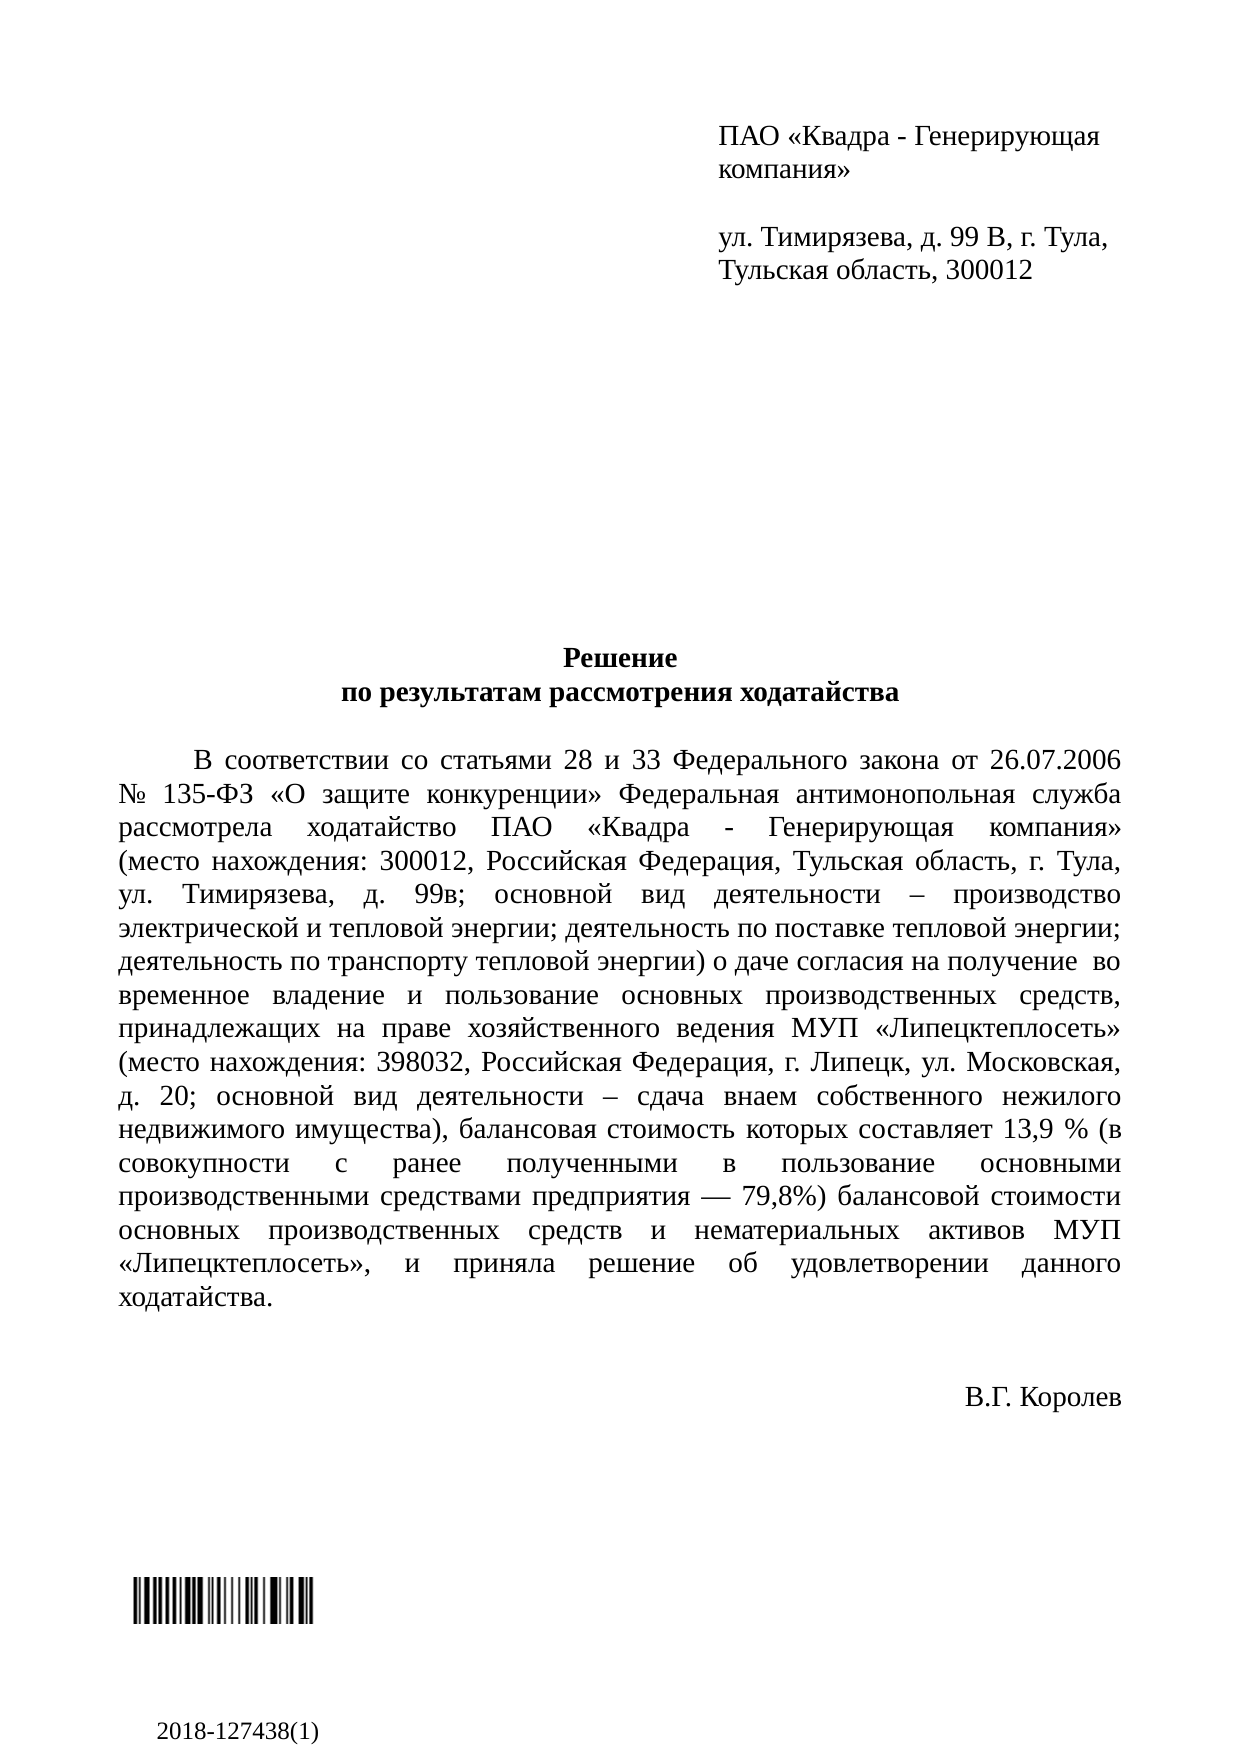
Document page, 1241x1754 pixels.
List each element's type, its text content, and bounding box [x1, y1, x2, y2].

picture [118, 1577, 331, 1624]
text по результатам рассмотрения ходатайства [118, 674, 1122, 707]
text В.Г. Королев [118, 1379, 1122, 1413]
text Тульская область, 300012 [718, 252, 1122, 286]
text ПАО «Квадра - Генерирующая компания» [718, 118, 1122, 185]
text В соответствии со статьями 28 и 33 Федерального закона от 26.07.2006 № 135-ФЗ «О защите конкуренции» Федеральная антимонопольная служба рассмотрела ходатайство ПАО «Квадра - Генерирующая компания» (место нахождения: 300012, Российская Федерация, Тульская область, г. Тула, ул. Тимирязева, д. 99в; основной вид деятельности – производство электрической и тепловой энергии; деятельность по поставке тепловой энергии; деятельность по транспорту тепловой энергии) о даче согласия на получение во временное владение и пользование основных производственных средств, принадлежащих на праве хозяйственного ведения МУП «Липецктеплосеть» (место нахождения: 398032, Российская Федерация, г. Липецк, ул. Московская, д. 20; основной вид деятельности – сдача внаем собственного нежилого недвижимого имущества), балансовая стоимость которых составляет 13,9 % (в совокупности с ранее полученными в пользование основными производственными средствами предприятия — 79,8%) балансовой стоимости основных производственных средств и нематериальных активов МУП «Липецктеплосеть», и приняла решение об удовлетворении данного ходатайства. [118, 742, 1122, 1312]
text ул. Тимирязева, д. 99 В, г. Тула, [718, 219, 1122, 252]
text Решение [118, 640, 1122, 674]
